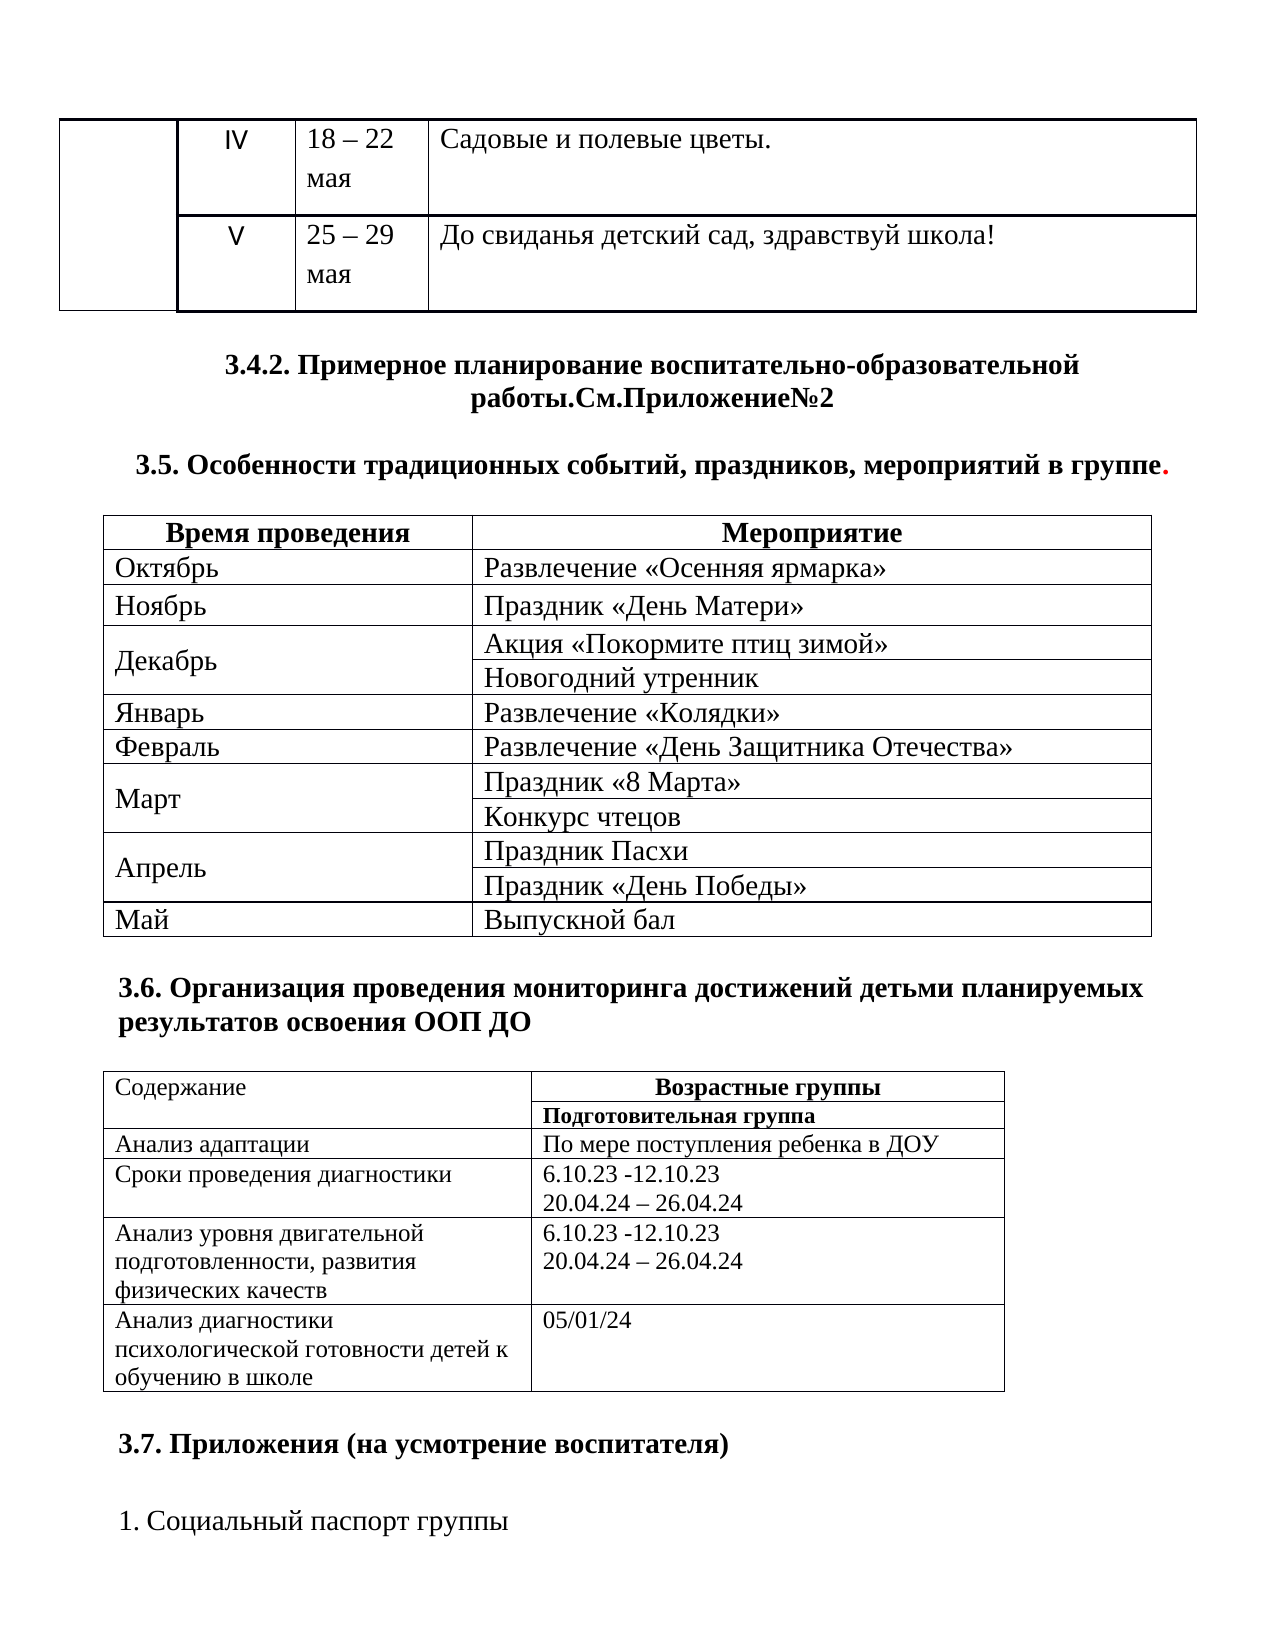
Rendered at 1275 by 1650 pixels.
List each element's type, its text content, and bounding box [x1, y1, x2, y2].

table_cell Новогодний утренник [473, 660, 1151, 694]
table_cell Развлечение «Колядки» [473, 695, 1151, 728]
table_cell Развлечение «День Защитника Отечества» [473, 730, 1151, 763]
table_cell Сроки проведения диагностики [104, 1159, 531, 1217]
table_cell Анализ диагностики психологической готовности детей к обучению в школе [104, 1305, 531, 1391]
text 3.6. Организация проведения мониторинга достижений детьми планируемых результатов освоения ООП ДО [118, 971, 1186, 1038]
table_cell IV [179, 121, 295, 214]
table_cell 25 – 29 мая [296, 217, 428, 310]
text 3.4.2. Примерное планирование воспитательно-образовательной работы.См.Приложение№2 [118, 347, 1186, 414]
table_cell Ноябрь [104, 585, 472, 625]
table_cell Праздник «День Матери» [473, 585, 1151, 625]
table_header Возрастные группы [532, 1072, 1004, 1101]
table_cell До свиданья детский сад, здравствуй школа! [429, 217, 1196, 310]
table_cell Анализ уровня двигательной подготовленности, развития физических качеств [104, 1218, 531, 1304]
table_cell Май [104, 903, 472, 936]
table_cell [60, 121, 176, 310]
table_cell Садовые и полевые цветы. [429, 121, 1196, 214]
table_cell Февраль [104, 730, 472, 763]
table_cell Праздник Пасхи [473, 833, 1151, 867]
table_header Время проведения [104, 516, 472, 549]
table_cell Подготовительная группа [532, 1102, 1004, 1128]
table_cell V [179, 217, 295, 310]
table_cell Анализ адаптации [104, 1129, 531, 1158]
table_cell По мере поступления ребенка в ДОУ [532, 1129, 1004, 1158]
table_cell Октябрь [104, 550, 472, 584]
table_cell Выпускной бал [473, 903, 1151, 936]
list Социальный паспорт группы [118, 1503, 1186, 1536]
table_cell 01.05.24 [532, 1305, 1004, 1391]
table_cell Праздник «8 Марта» [473, 764, 1151, 798]
table_header Мероприятие [473, 516, 1151, 549]
table_cell Январь [104, 695, 472, 728]
text 3.5. Особенности традиционных событий, праздников, мероприятий в группе. [118, 447, 1186, 481]
text 3.7. Приложения (на усмотрение воспитателя) [118, 1426, 1186, 1459]
table_cell Апрель [104, 833, 472, 901]
table_cell 6.10.23 -12.10.23 20.04.24 – 26.04.24 [532, 1159, 1004, 1217]
table_cell Акция «Покормите птиц зимой» [473, 626, 1151, 659]
table_cell Праздник «День Победы» [473, 868, 1151, 901]
table_cell Декабрь [104, 626, 472, 694]
table_cell Развлечение «Осенняя ярмарка» [473, 550, 1151, 584]
table_cell 18 – 22 мая [296, 121, 428, 214]
table_cell 6.10.23 -12.10.23 20.04.24 – 26.04.24 [532, 1218, 1004, 1304]
table_header Содержание [104, 1072, 531, 1128]
table_cell Конкурс чтецов [473, 799, 1151, 832]
table_cell Март [104, 764, 472, 832]
